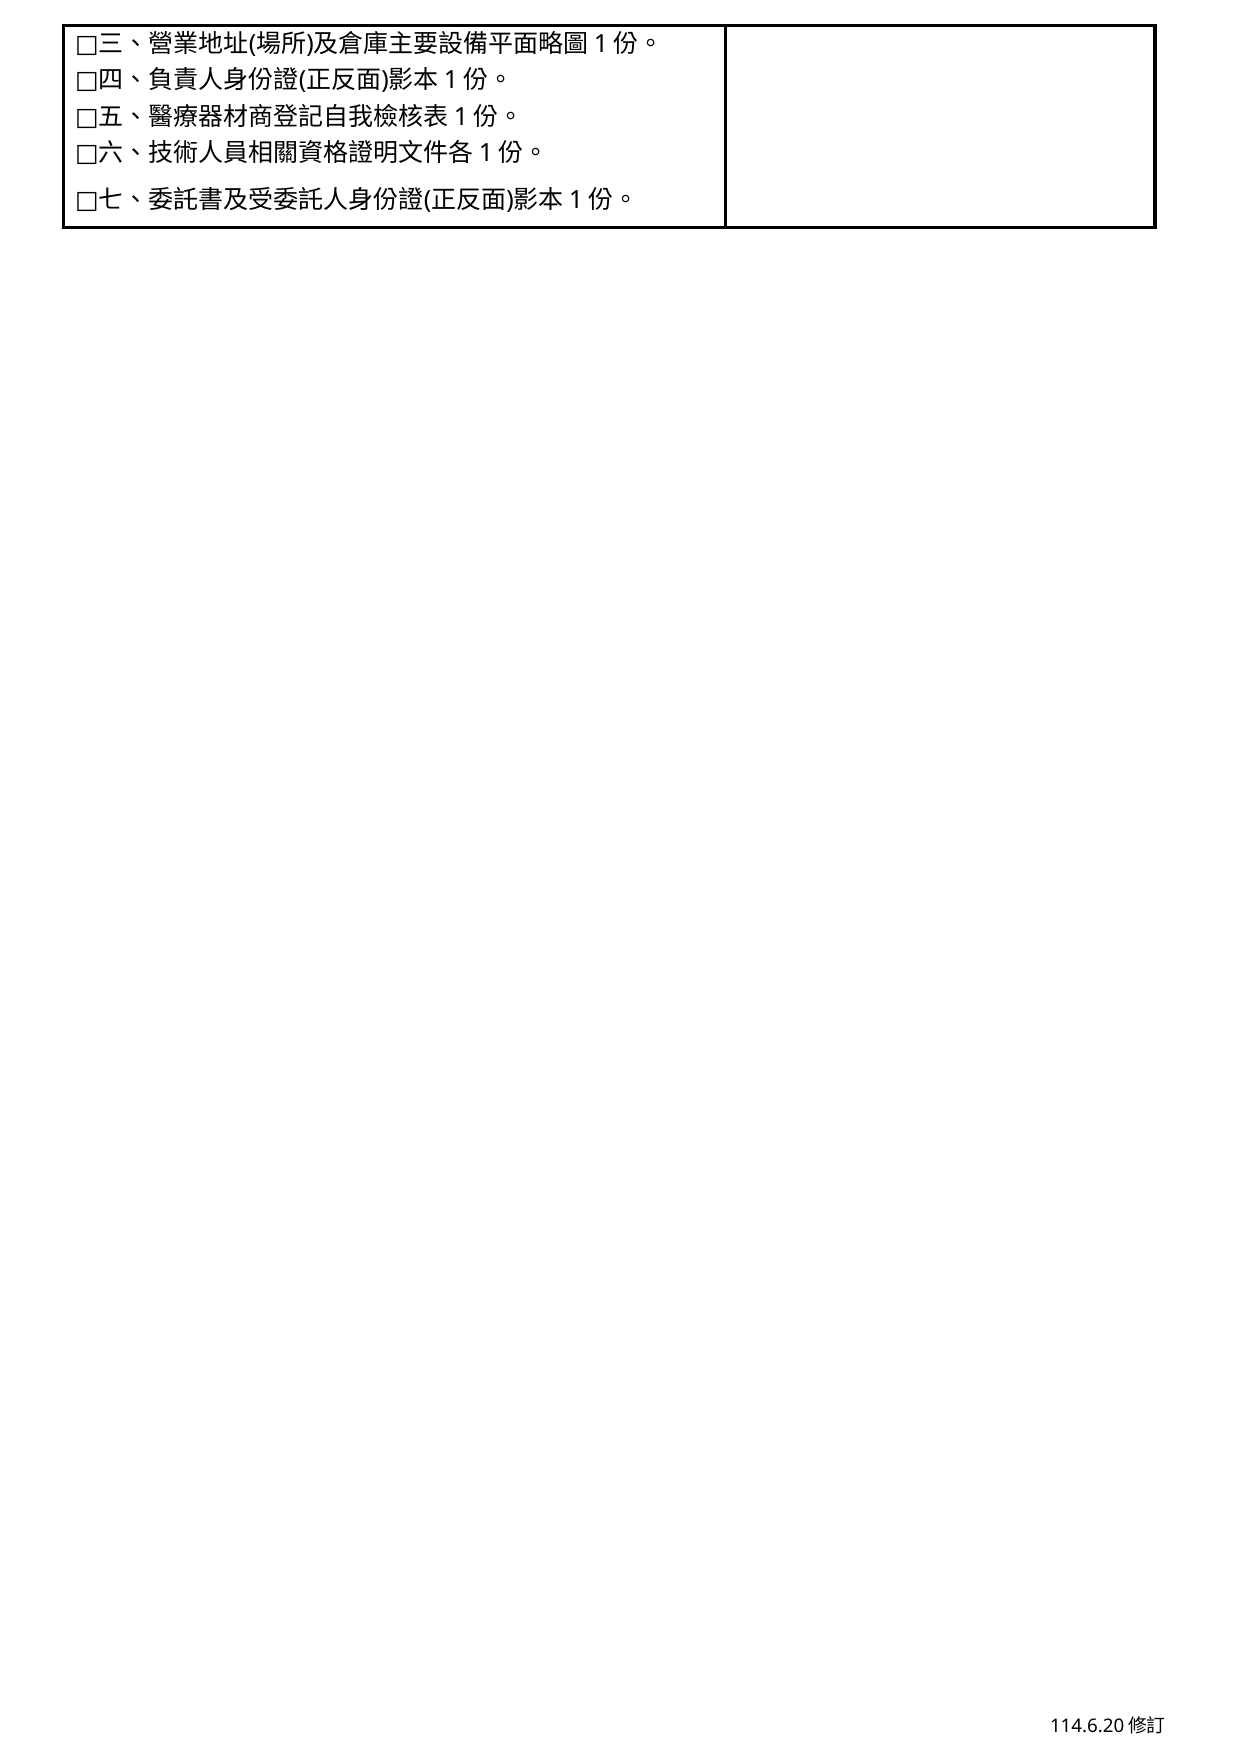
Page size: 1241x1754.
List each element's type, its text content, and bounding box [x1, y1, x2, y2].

table_cell □三、營業地址(場所)及倉庫主要設備平面略圖1份。 □四、負責人身份證(正反面)影本1份。 □五、醫療器材商登記自我檢核表1份。 □六、技術人員相關資格證明文件各1份。 □七、委託書及受委託人身份證(正反面)影本1份。 [65, 27, 724, 226]
table_cell [727, 27, 940, 226]
table_cell [940, 27, 1153, 226]
